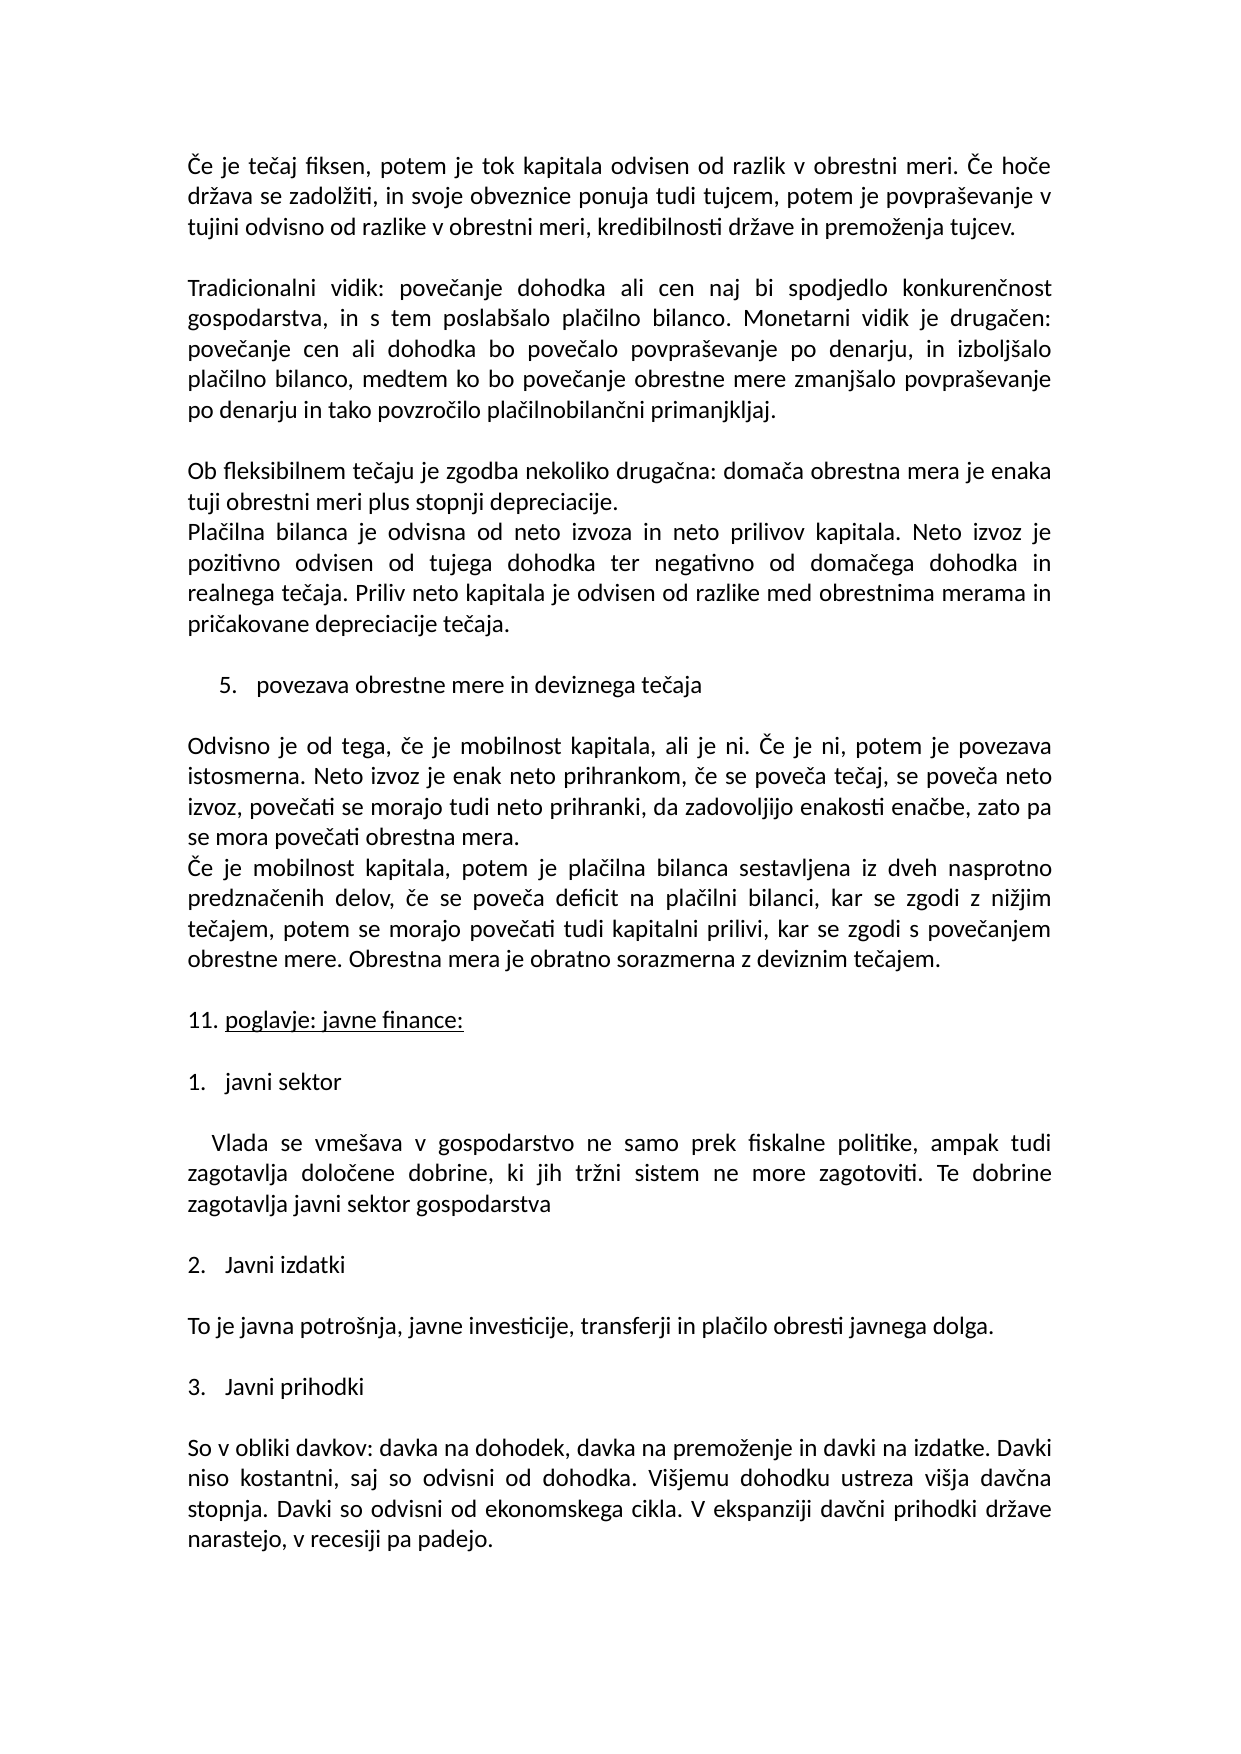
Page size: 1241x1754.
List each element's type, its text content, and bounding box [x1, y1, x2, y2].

list povezava obrestne mere in deviznega tečaja [218, 669, 1053, 699]
text Plačilna bilanca je odvisna od neto izvoza in neto prilivov kapitala. Neto izvoz je pozitivno odvisen od tujega dohodka ter negativno od domačega dohodka in realnega tečaja. Priliv neto kapitala je odvisen od razlike med obrestnima merama in pričakovane depreciacije tečaja. [187, 516, 1053, 638]
text Če je mobilnost kapitala, potem je plačilna bilanca sestavljena iz dveh nasprotno predznačenih delov, če se poveča deficit na plačilni bilanci, kar se zgodi z nižjim tečajem, potem se morajo povečati tudi kapitalni prilivi, kar se zgodi s povečanjem obrestne mere. Obrestna mera je obratno sorazmerna z deviznim tečajem. [187, 852, 1053, 974]
text To je javna potrošnja, javne investicije, transferji in plačilo obresti javnega dolga. [187, 1310, 1053, 1340]
list poglavje: javne finance: [187, 1004, 1053, 1035]
text So v obliki davkov: davka na dohodek, davka na premoženje in davki na izdatke. Davki niso kostantni, saj so odvisni od dohodka. Višjemu dohodku ustreza višja davčna stopnja. Davki so odvisni od ekonomskega cikla. V ekspanziji davčni prihodki države narastejo, v recesiji pa padejo. [187, 1432, 1053, 1554]
list Javni izdatki [187, 1249, 1053, 1279]
text Odvisno je od tega, če je mobilnost kapitala, ali je ni. Če je ni, potem je povezava istosmerna. Neto izvoz je enak neto prihrankom, če se poveča tečaj, se poveča neto izvoz, povečati se morajo tudi neto prihranki, da zadovoljijo enakosti enačbe, zato pa se mora povečati obrestna mera. [187, 730, 1053, 852]
text Vlada se vmešava v gospodarstvo ne samo prek fiskalne politike, ampak tudi zagotavlja določene dobrine, ki jih tržni sistem ne more zagotoviti. Te dobrine zagotavlja javni sektor gospodarstva [187, 1127, 1053, 1218]
list Javni prihodki [187, 1371, 1053, 1401]
text Tradicionalni vidik: povečanje dohodka ali cen naj bi spodjedlo konkurenčnost gospodarstva, in s tem poslabšalo plačilno bilanco. Monetarni vidik je drugačen: povečanje cen ali dohodka bo povečalo povpraševanje po denarju, in izboljšalo plačilno bilanco, medtem ko bo povečanje obrestne mere zmanjšalo povpraševanje po denarju in tako povzročilo plačilnobilančni primanjkljaj. [187, 272, 1053, 425]
text Ob fleksibilnem tečaju je zgodba nekoliko drugačna: domača obrestna mera je enaka tuji obrestni meri plus stopnji depreciacije. [187, 455, 1053, 516]
list javni sektor [187, 1066, 1053, 1096]
text Če je tečaj fiksen, potem je tok kapitala odvisen od razlik v obrestni meri. Če hoče država se zadolžiti, in svoje obveznice ponuja tudi tujcem, potem je povpraševanje v tujini odvisno od razlike v obrestni meri, kredibilnosti države in premoženja tujcev. [187, 150, 1053, 242]
